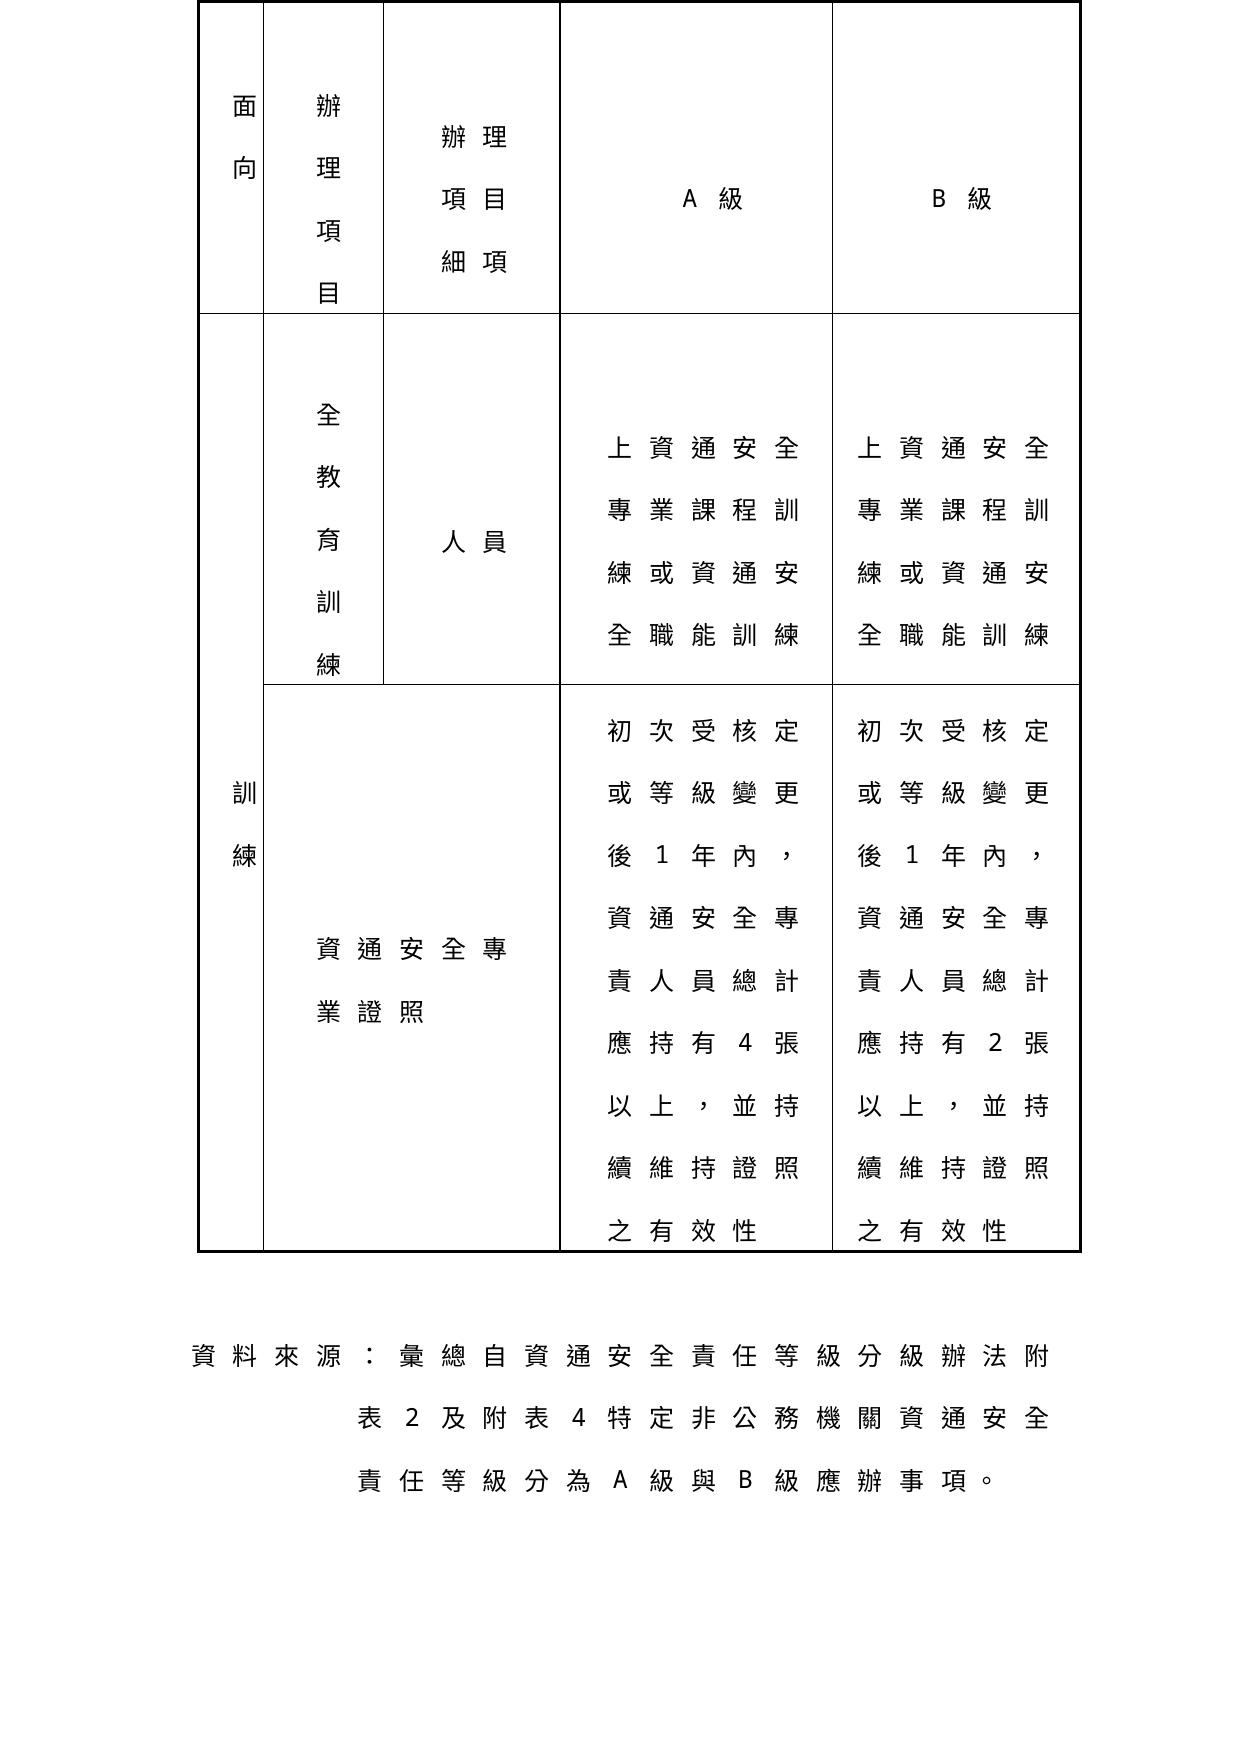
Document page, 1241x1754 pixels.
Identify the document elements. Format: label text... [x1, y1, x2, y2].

table_cell 資通安全專業證照 [264, 685, 559, 1250]
table_header B級 [833, 3, 1079, 312]
table_cell 初次受核定或等級變更後1年內，資通安全專責人員總計應持有2張以上，並持續維持證照之有效性 [833, 685, 1079, 1250]
table_header 辦理項目 [264, 3, 383, 312]
table_cell 全教育訓練 [264, 314, 383, 684]
text 資料來源：彙總自資通安全責任等級分級辦法附表2及附表4特定非公務機關資通安全責任等級分為A級與B級應辦事項。 [183, 1312, 1058, 1500]
table_cell 上資通安全專業課程訓練或資通安全職能訓練 [833, 314, 1079, 684]
table_header A級 [561, 3, 832, 312]
table_cell 初次受核定或等級變更後1年內，資通安全專責人員總計應持有4張以上，並持續維持證照之有效性 [561, 685, 832, 1250]
table_cell 上資通安全專業課程訓練或資通安全職能訓練 [561, 314, 832, 684]
table_cell 人員 [384, 314, 559, 684]
table_cell 訓練 [200, 314, 263, 1250]
table_header 辦理項目細項 [384, 3, 559, 312]
table_header 面向 [200, 3, 263, 312]
